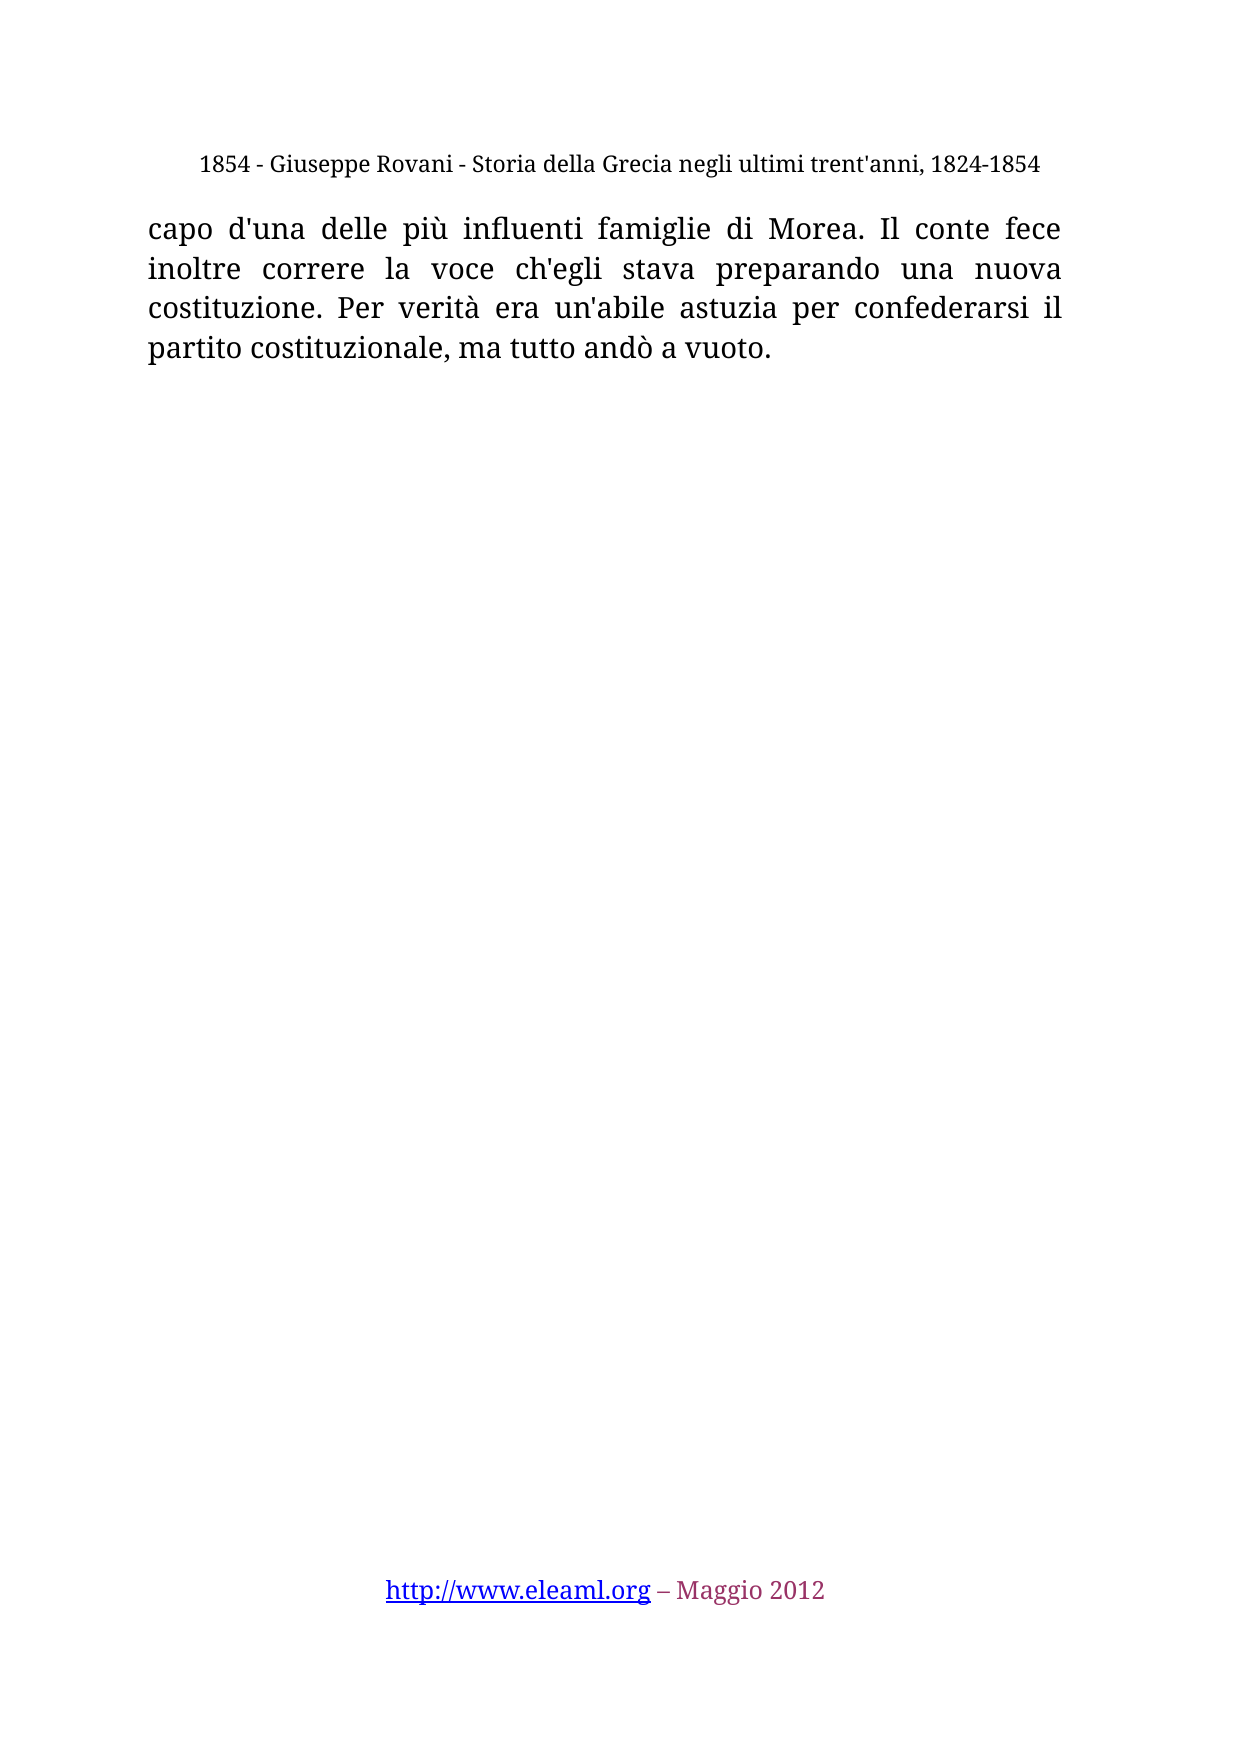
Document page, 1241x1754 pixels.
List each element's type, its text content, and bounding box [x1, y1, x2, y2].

text capo d'una delle più influenti famiglie di Morea. Il conte fece inoltre correre la voce ch'egli stava preparando una nuova costituzione. Per verità era un'abile astuzia per confederarsi il partito costituzionale, ma tutto andò a vuoto. [148, 208, 1063, 367]
